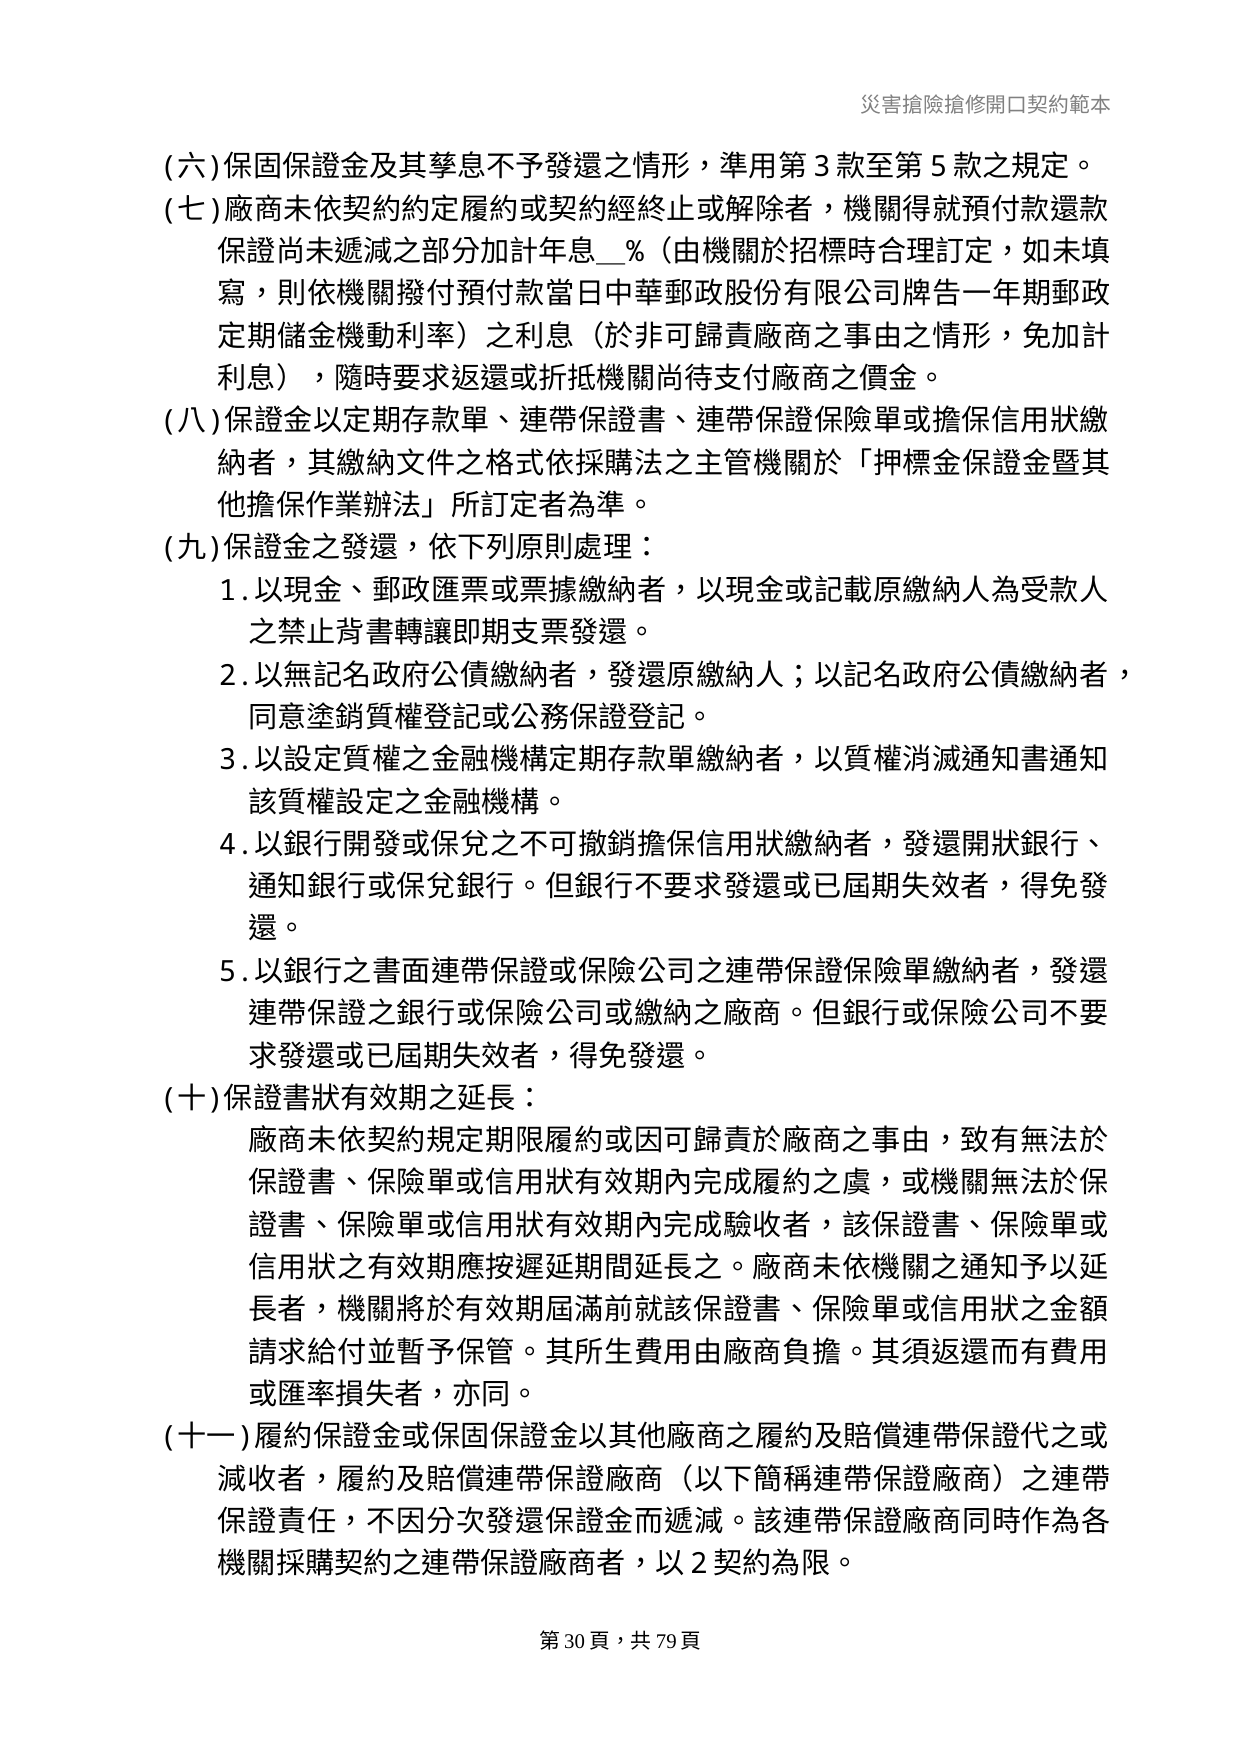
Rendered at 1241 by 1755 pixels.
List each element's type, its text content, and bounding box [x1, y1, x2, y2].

text (八)保證金以定期存款單、連帶保證書、連帶保證保險單或擔保信用狀繳納者，其繳納文件之格式依採購法之主管機關於「押標金保證金暨其他擔保作業辦法」所訂定者為準。 [159, 397, 1110, 524]
text (九)保證金之發還，依下列原則處理： [159, 524, 1110, 566]
text (十)保證書狀有效期之延長： [159, 1074, 1110, 1117]
text 3.以設定質權之金融機構定期存款單繳納者，以質權消滅通知書通知該質權設定之金融機構。 [218, 736, 1110, 820]
text 4.以銀行開發或保兌之不可撤銷擔保信用狀繳納者，發還開狀銀行、通知銀行或保兌銀行。但銀行不要求發還或已屆期失效者，得免發還。 [218, 820, 1110, 947]
text (六)保固保證金及其孳息不予發還之情形，準用第3款至第5款之規定。 [159, 143, 1110, 185]
text 廠商未依契約規定期限履約或因可歸責於廠商之事由，致有無法於保證書、保險單或信用狀有效期內完成履約之虞，或機關無法於保證書、保險單或信用狀有效期內完成驗收者，該保證書、保險單或信用狀之有效期應按遲延期間延長之。廠商未依機關之通知予以延長者，機關將於有效期屆滿前就該保證書、保險單或信用狀之金額請求給付並暫予保管。其所生費用由廠商負擔。其須返還而有費用或匯率損失者，亦同。 [248, 1117, 1110, 1413]
text 5.以銀行之書面連帶保證或保險公司之連帶保證保險單繳納者，發還連帶保證之銀行或保險公司或繳納之廠商。但銀行或保險公司不要求發還或已屆期失效者，得免發還。 [218, 947, 1110, 1074]
text 1.以現金、郵政匯票或票據繳納者，以現金或記載原繳納人為受款人之禁止背書轉讓即期支票發還。 [218, 566, 1110, 651]
text 2.以無記名政府公債繳納者，發還原繳納人；以記名政府公債繳納者，同意塗銷質權登記或公務保證登記。 [218, 651, 1110, 736]
text (七)廠商未依契約約定履約或契約經終止或解除者，機關得就預付款還款保證尚未遞減之部分加計年息＿%（由機關於招標時合理訂定，如未填寫，則依機關撥付預付款當日中華郵政股份有限公司牌告一年期郵政定期儲金機動利率）之利息（於非可歸責廠商之事由之情形，免加計利息），隨時要求返還或折抵機關尚待支付廠商之價金。 [159, 185, 1110, 397]
text (十一)履約保證金或保固保證金以其他廠商之履約及賠償連帶保證代之或減收者，履約及賠償連帶保證廠商（以下簡稱連帶保證廠商）之連帶保證責任，不因分次發還保證金而遞減。該連帶保證廠商同時作為各機關採購契約之連帶保證廠商者，以2契約為限。 [159, 1413, 1110, 1582]
